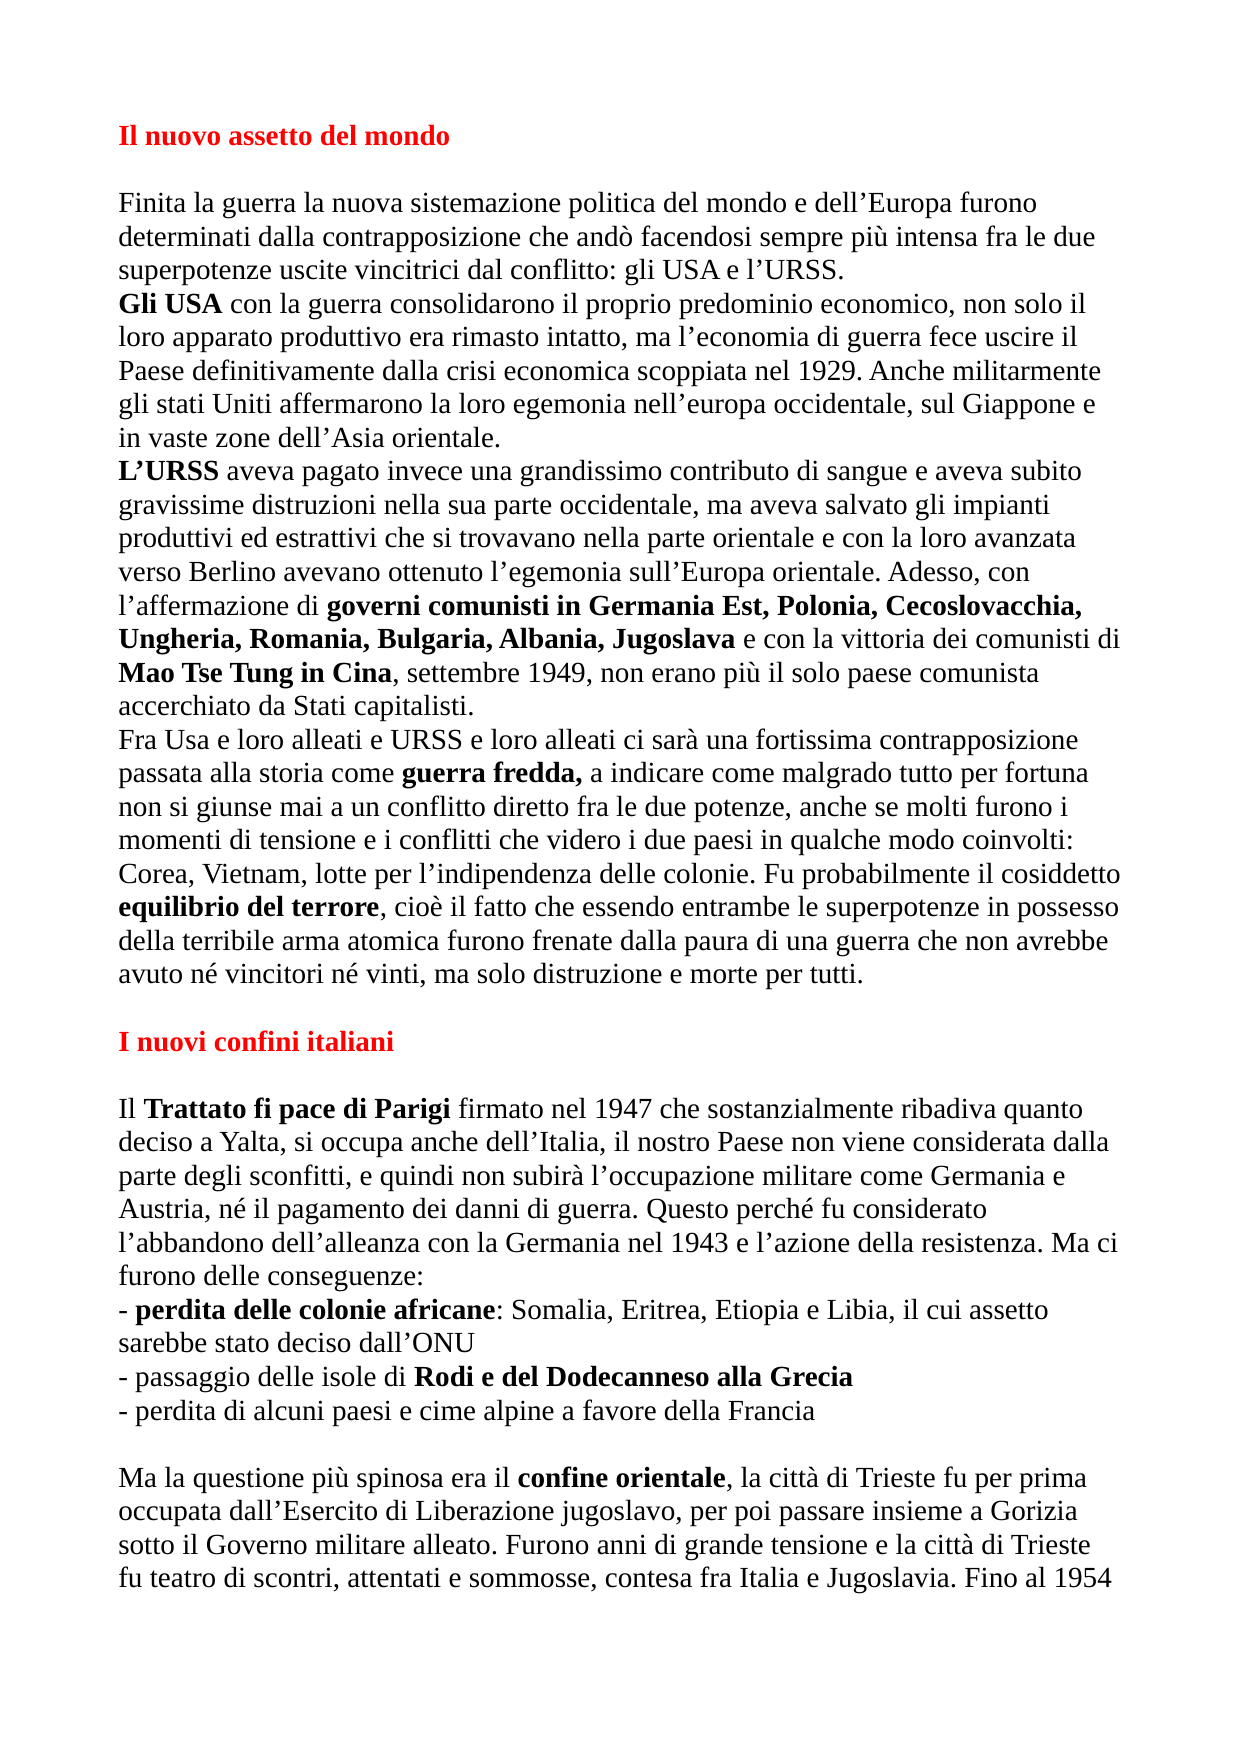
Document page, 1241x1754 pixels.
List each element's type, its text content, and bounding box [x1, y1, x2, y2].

text - passaggio delle isole di Rodi e del Dodecanneso alla Grecia [118, 1359, 1122, 1393]
text Il nuovo assetto del mondo [118, 118, 1122, 152]
text Fra Usa e loro alleati e URSS e loro alleati ci sarà una fortissima contrapposizione passata alla storia come guerra fredda, a indicare come malgrado tutto per fortuna non si giunse mai a un conflitto diretto fra le due potenze, anche se molti furono i momenti di tensione e i conflitti che videro i due paesi in qualche modo coinvolti: Corea, Vietnam, lotte per l’indipendenza delle colonie. Fu probabilmente il cosiddetto equilibrio del terrore, cioè il fatto che essendo entrambe le superpotenze in possesso della terribile arma atomica furono frenate dalla paura di una guerra che non avrebbe avuto né vincitori né vinti, ma solo distruzione e morte per tutti. [118, 722, 1122, 990]
text Gli USA con la guerra consolidarono il proprio predominio economico, non solo il loro apparato produttivo era rimasto intatto, ma l’economia di guerra fece uscire il Paese definitivamente dalla crisi economica scoppiata nel 1929. Anche militarmente gli stati Uniti affermarono la loro egemonia nell’europa occidentale, sul Giappone e in vaste zone dell’Asia orientale. [118, 286, 1122, 453]
text - perdita delle colonie africane: Somalia, Eritrea, Etiopia e Libia, il cui assetto sarebbe stato deciso dall’ONU [118, 1292, 1122, 1359]
text Finita la guerra la nuova sistemazione politica del mondo e dell’Europa furono determinati dalla contrapposizione che andò facendosi sempre più intensa fra le due superpotenze uscite vincitrici dal conflitto: gli USA e l’URSS. [118, 185, 1122, 286]
text I nuovi confini italiani [118, 1024, 1122, 1057]
text Ma la questione più spinosa era il confine orientale, la città di Trieste fu per prima occupata dall’Esercito di Liberazione jugoslavo, per poi passare insieme a Gorizia sotto il Governo militare alleato. Furono anni di grande tensione e la città di Trieste fu teatro di scontri, attentati e sommosse, contesa fra Italia e Jugoslavia. Fino al 1954 [118, 1460, 1122, 1594]
text Il Trattato fi pace di Parigi firmato nel 1947 che sostanzialmente ribadiva quanto deciso a Yalta, si occupa anche dell’Italia, il nostro Paese non viene considerata dalla parte degli sconfitti, e quindi non subirà l’occupazione militare come Germania e Austria, né il pagamento dei danni di guerra. Questo perché fu considerato l’abbandono dell’alleanza con la Germania nel 1943 e l’azione della resistenza. Ma ci furono delle conseguenze: [118, 1091, 1122, 1292]
text L’URSS aveva pagato invece una grandissimo contributo di sangue e aveva subito gravissime distruzioni nella sua parte occidentale, ma aveva salvato gli impianti produttivi ed estrattivi che si trovavano nella parte orientale e con la loro avanzata verso Berlino avevano ottenuto l’egemonia sull’Europa orientale. Adesso, con l’affermazione di governi comunisti in Germania Est, Polonia, Cecoslovacchia, Ungheria, Romania, Bulgaria, Albania, Jugoslava e con la vittoria dei comunisti di Mao Tse Tung in Cina, settembre 1949, non erano più il solo paese comunista accerchiato da Stati capitalisti. [118, 453, 1122, 722]
text - perdita di alcuni paesi e cime alpine a favore della Francia [118, 1393, 1122, 1426]
